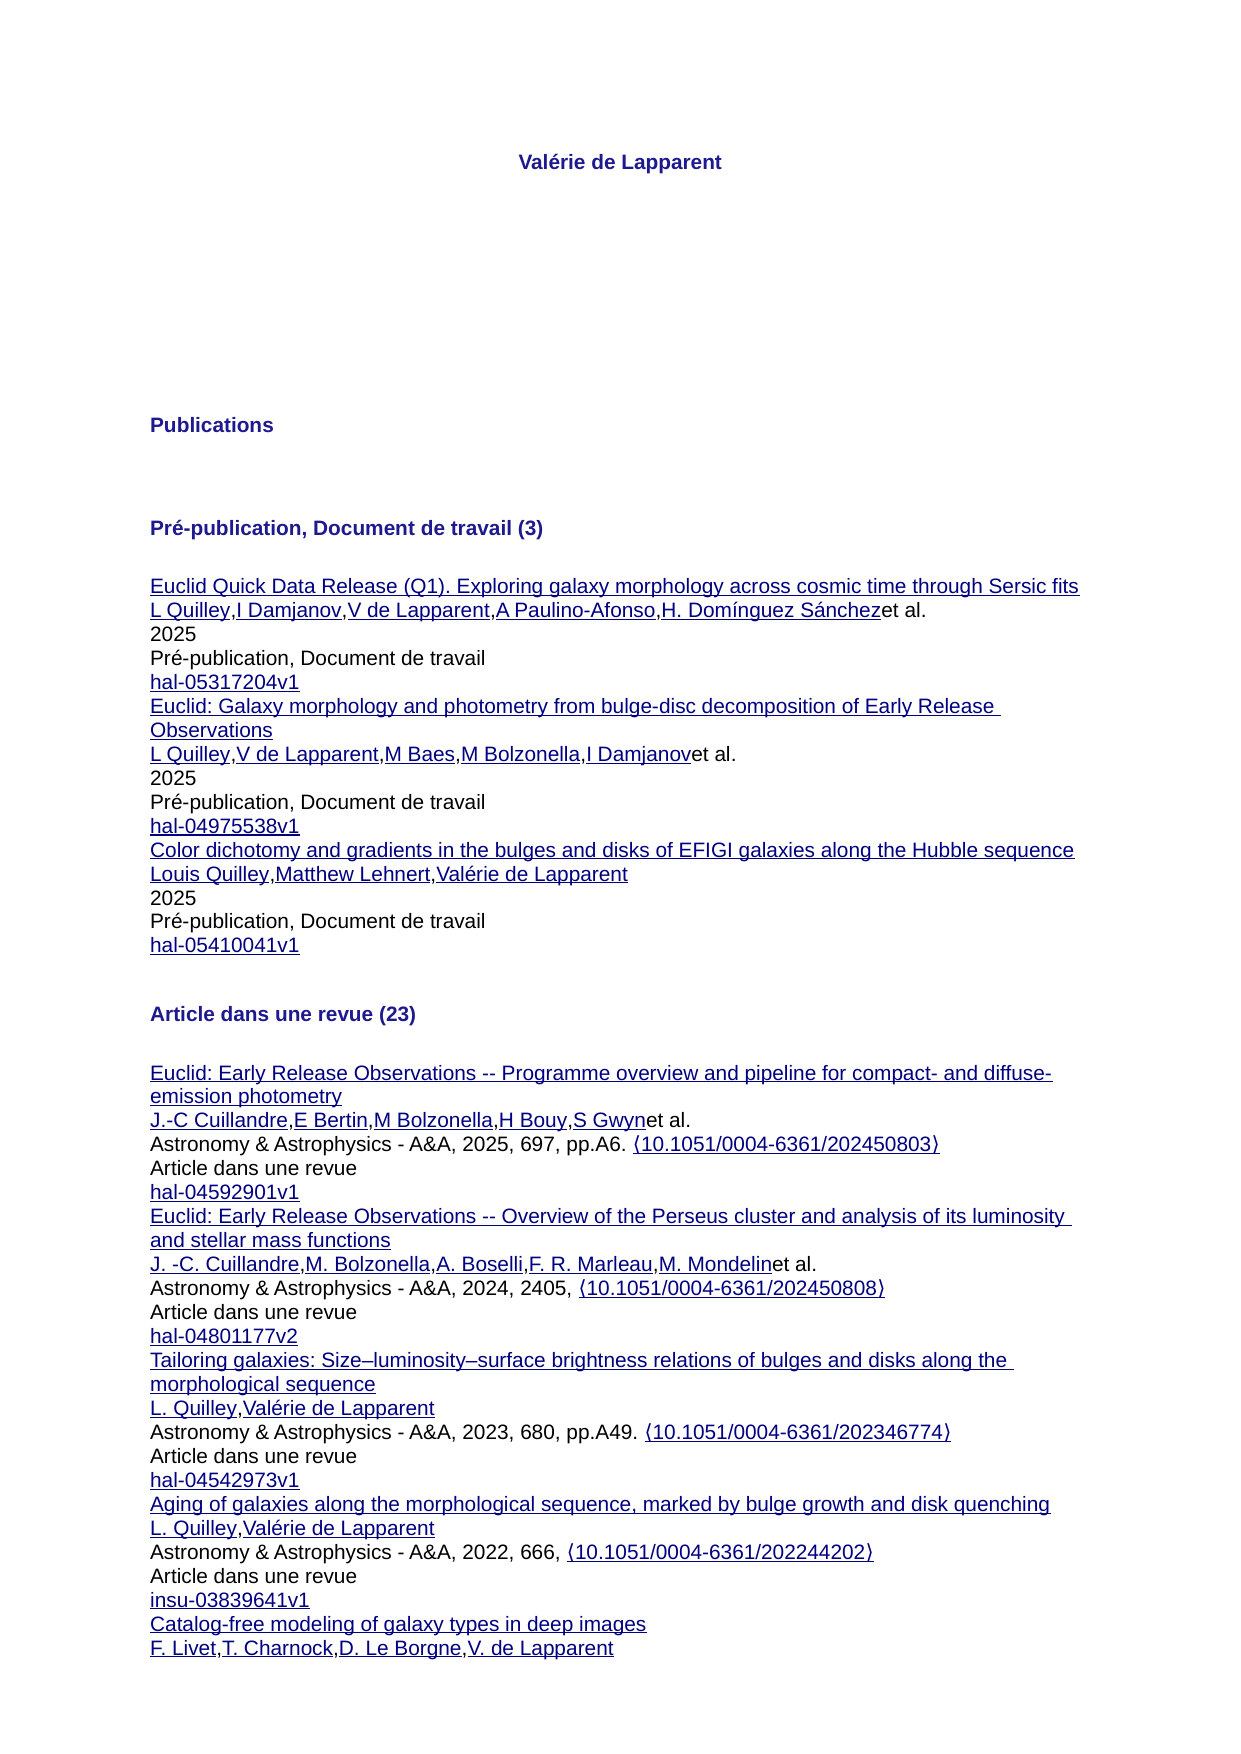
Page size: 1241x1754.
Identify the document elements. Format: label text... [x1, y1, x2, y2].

table_cell Color dichotomy and gradients in the bulges and disks of EFIGI galaxies along the Hubble sequence Louis Quilley,Matthew Lehnert,Valérie de Lapparent 2025 Pré-publication, Document de travail hal-05410041v1 [150, 838, 1090, 957]
subtitle Valérie de Lapparent [150, 150, 1090, 174]
subtitle Pré-publication, Document de travail (3) [150, 516, 1090, 539]
table_cell Euclid: Early Release Observations -- Overview of the Perseus cluster and analysis of its luminosity and stellar mass functions J. -C. Cuillandre,M. Bolzonella,A. Boselli,F. R. Marleau,M. Mondelinet al. Astronomy & Astrophysics - A&A, 2024, 2405, ⟨10.1051/0004-6361/202450808⟩ Article dans une revue hal-04801177v2 [150, 1204, 1090, 1348]
table_cell Catalog-free modeling of galaxy types in deep images F. Livet,T. Charnock,D. Le Borgne,V. de Lapparent [150, 1611, 1090, 1659]
subtitle Publications [150, 412, 1090, 436]
subtitle Article dans une revue (23) [150, 1002, 1090, 1026]
table_header Euclid Quick Data Release (Q1). Exploring galaxy morphology across cosmic time through Sersic fits L Quilley,I Damjanov,V de Lapparent,A Paulino-Afonso,H. Domínguez Sánchezet al. 2025 Pré-publication, Document de travail hal-05317204v1 [150, 574, 1090, 694]
table_cell Euclid: Galaxy morphology and photometry from bulge-disc decomposition of Early Release Observations L Quilley,V de Lapparent,M Baes,M Bolzonella,I Damjanovet al. 2025 Pré-publication, Document de travail hal-04975538v1 [150, 694, 1090, 837]
table_cell Tailoring galaxies: Size–luminosity–surface brightness relations of bulges and disks along the morphological sequence L. Quilley,Valérie de Lapparent Astronomy & Astrophysics - A&A, 2023, 680, pp.A49. ⟨10.1051/0004-6361/202346774⟩ Article dans une revue hal-04542973v1 [150, 1348, 1090, 1492]
table_cell Aging of galaxies along the morphological sequence, marked by bulge growth and disk quenching L. Quilley,Valérie de Lapparent Astronomy & Astrophysics - A&A, 2022, 666, ⟨10.1051/0004-6361/202244202⟩ Article dans une revue insu-03839641v1 [150, 1492, 1090, 1611]
table_header Euclid: Early Release Observations -- Programme overview and pipeline for compact- and diffuse-emission photometry J.-C Cuillandre,E Bertin,M Bolzonella,H Bouy,S Gwynet al. Astronomy & Astrophysics - A&A, 2025, 697, pp.A6. ⟨10.1051/0004-6361/202450803⟩ Article dans une revue hal-04592901v1 [150, 1060, 1090, 1204]
